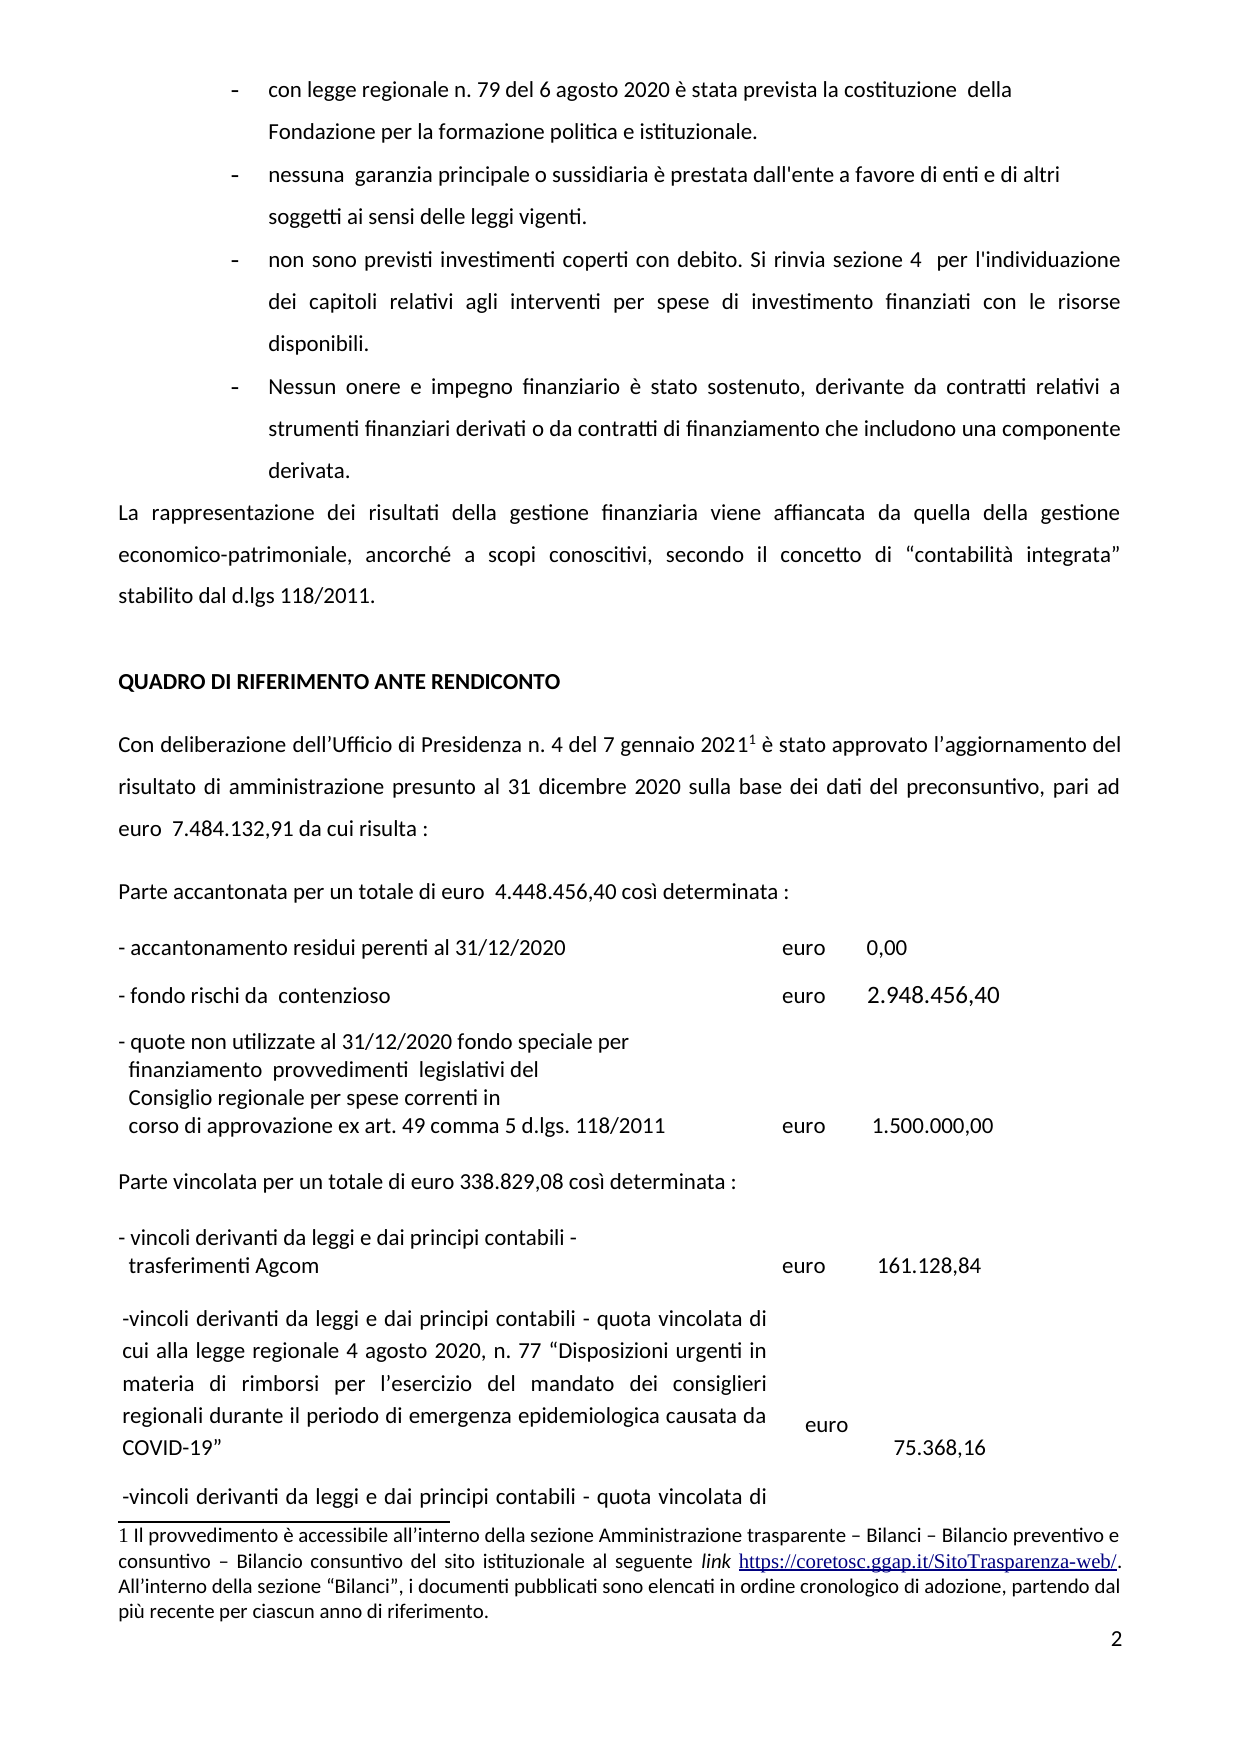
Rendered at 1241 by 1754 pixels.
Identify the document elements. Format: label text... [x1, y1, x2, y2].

text La rappresentazione dei risultati della gestione finanziaria viene affiancata da quella della gestione economico-patrimoniale, ancorché a scopi conoscitivi, secondo il concetto di “contabilità integrata” stabilito dal d.lgs 118/2011. [118, 498, 1122, 610]
text corso di approvazione ex art. 49 comma 5 d.lgs. 118/2011 euro 1.500.000,00 [118, 1111, 1122, 1139]
list nessuna garanzia principale o sussidiaria è prestata dall'ente a favore di enti e di altri soggetti ai sensi delle leggi vigenti. [231, 159, 1122, 230]
text Con deliberazione dell’Ufficio di Presidenza n. 4 del 7 gennaio 2021 è stato approvato l’aggiornamento del risultato di amministrazione presunto al 31 dicembre 2020 sulla base dei dati del preconsuntivo, pari ad euro 7.484.132,91 da cui risulta : [118, 730, 1122, 842]
text - vincoli derivanti da leggi e dai principi contabili - [118, 1223, 1122, 1251]
table_header -vincoli derivanti da leggi e dai principi contabili - quota vincolata di cui alla legge regionale 4 agosto 2020, n. 77 “Disposizioni urgenti in materia di rimborsi per l’esercizio del mandato dei consiglieri regionali durante il periodo di emergenza epidemiologica causata da COVID-19” [111, 1304, 793, 1482]
table_cell [882, 1482, 1129, 1521]
text Il provvedimento è accessibile all’interno della sezione Amministrazione trasparente – Bilanci – Bilancio preventivo e consuntivo – Bilancio consuntivo del sito istituzionale al seguente link https://coretosc.ggap.it/SitoTrasparenza-web/. All’interno della sezione “Bilanci”, i documenti pubblicati sono elencati in ordine cronologico di adozione, partendo dal più recente per ciascun anno di riferimento. [118, 1522, 1122, 1624]
table_cell [794, 1482, 882, 1521]
text finanziamento provvedimenti legislativi del [118, 1055, 1122, 1083]
list non sono previsti investimenti coperti con debito. Si rinvia sezione 4 per l'individuazione dei capitoli relativi agli interventi per spese di investimento finanziati con le risorse disponibili. [231, 244, 1122, 357]
text Parte vincolata per un totale di euro 338.829,08 così determinata : [118, 1167, 1122, 1195]
text - quote non utilizzate al 31/12/2020 fondo speciale per [118, 1027, 1122, 1055]
table_header 75.368,16 [882, 1304, 1129, 1482]
text - accantonamento residui perenti al 31/12/2020 euro 0,00 [118, 933, 1122, 961]
text QUADRO DI RIFERIMENTO ANTE RENDICONTO [118, 667, 1122, 695]
table_header euro [794, 1304, 882, 1482]
text Parte accantonata per un totale di euro 4.448.456,40 così determinata : [118, 877, 1122, 905]
list Nessun onere e impegno finanziario è stato sostenuto, derivante da contratti relativi a strumenti finanziari derivati o da contratti di finanziamento che includono una componente derivata. [231, 371, 1122, 484]
text trasferimenti Agcom euro 161.128,84 [118, 1251, 1122, 1279]
list con legge regionale n. 79 del 6 agosto 2020 è stata prevista la costituzione della Fondazione per la formazione politica e istituzionale. [231, 74, 1122, 145]
text - fondo rischi da contenzioso euro 2.948.456,40 [118, 979, 1122, 1009]
table_cell -vincoli derivanti da leggi e dai principi contabili - quota vincolata di [111, 1482, 793, 1521]
text Consiglio regionale per spese correnti in [118, 1083, 1122, 1111]
